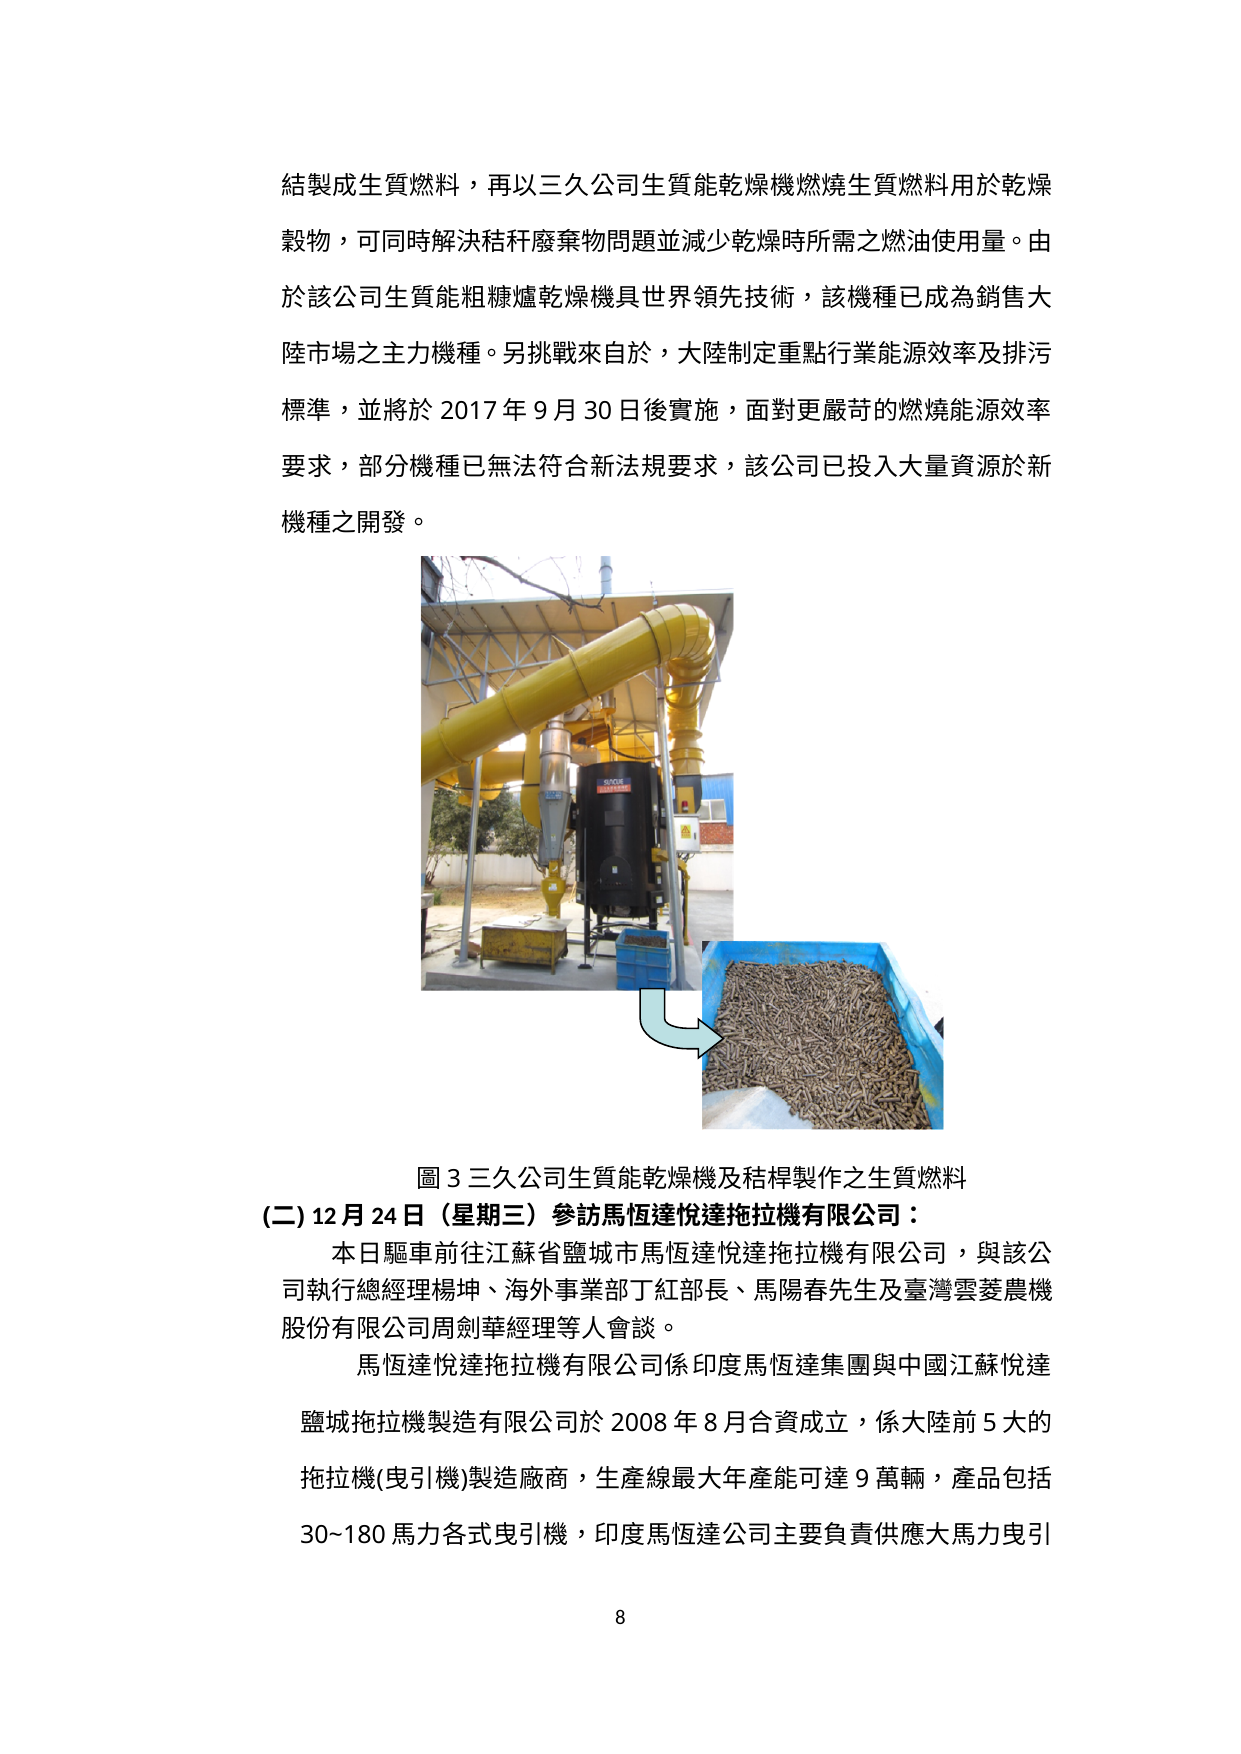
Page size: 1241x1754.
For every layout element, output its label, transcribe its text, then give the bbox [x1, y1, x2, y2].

text (二) 12月24日（星期三）參訪馬恆達悅達拖拉機有限公司： [262, 1195, 1053, 1233]
text 本日驅車前往江蘇省鹽城市馬恆達悅達拖拉機有限公司，與該公司執行總經理楊坤、海外事業部丁紅部長、馬陽春先生及臺灣雲菱農機股份有限公司周劍華經理等人會談。 [281, 1233, 1053, 1345]
text 馬恆達悅達拖拉機有限公司係印度馬恆達集團與中國江蘇悅達鹽城拖拉機製造有限公司於2008年8月合資成立，係大陸前5大的拖拉機(曳引機)製造廠商，生產線最大年產能可達9萬輛，產品包括30~180馬力各式曳引機，印度馬恆達公司主要負責供應大馬力曳引機底盤及技術支援，其餘主要零配件係中國生產。該公司最高紀錄(2008年)年銷售8萬輛曳引機，其中9000臺外銷世界各國。2009年後，由於歐洲金融危機，烏克蘭、歐洲及美洲的外銷訂單皆下降，此外銷售歐盟國家需取得CE認證(CE認證指符合歐盟認證的商品)、銷售美國需取得EPA認證(EPA認證指符合美國環境保護署認證的商品)，因該公司產品尚無法通過相關認證，故2014年該公司年銷售僅剩3萬輛曳引機，外銷世界各國3千餘輛，其中銷售臺灣15輛。該公司為符合外銷美國市場資格，已著手生產符合EPA認證之25馬力曳引機(柏金斯公司製引擎)。 [300, 1345, 1053, 1551]
picture [419, 554, 944, 1130]
text 圖3 三久公司生質能乾燥機及秸桿製作之生質燃料 [281, 1158, 1053, 1195]
text 結製成生質燃料，再以三久公司生質能乾燥機燃燒生質燃料用於乾燥穀物，可同時解決秸秆廢棄物問題並減少乾燥時所需之燃油使用量。由於該公司生質能粗糠爐乾燥機具世界領先技術，該機種已成為銷售大陸市場之主力機種。另挑戰來自於，大陸制定重點行業能源效率及排污標準，並將於2017年9月30日後實施，面對更嚴苛的燃燒能源效率要求，部分機種已無法符合新法規要求，該公司已投入大量資源於新機種之開發。 [281, 164, 1053, 539]
